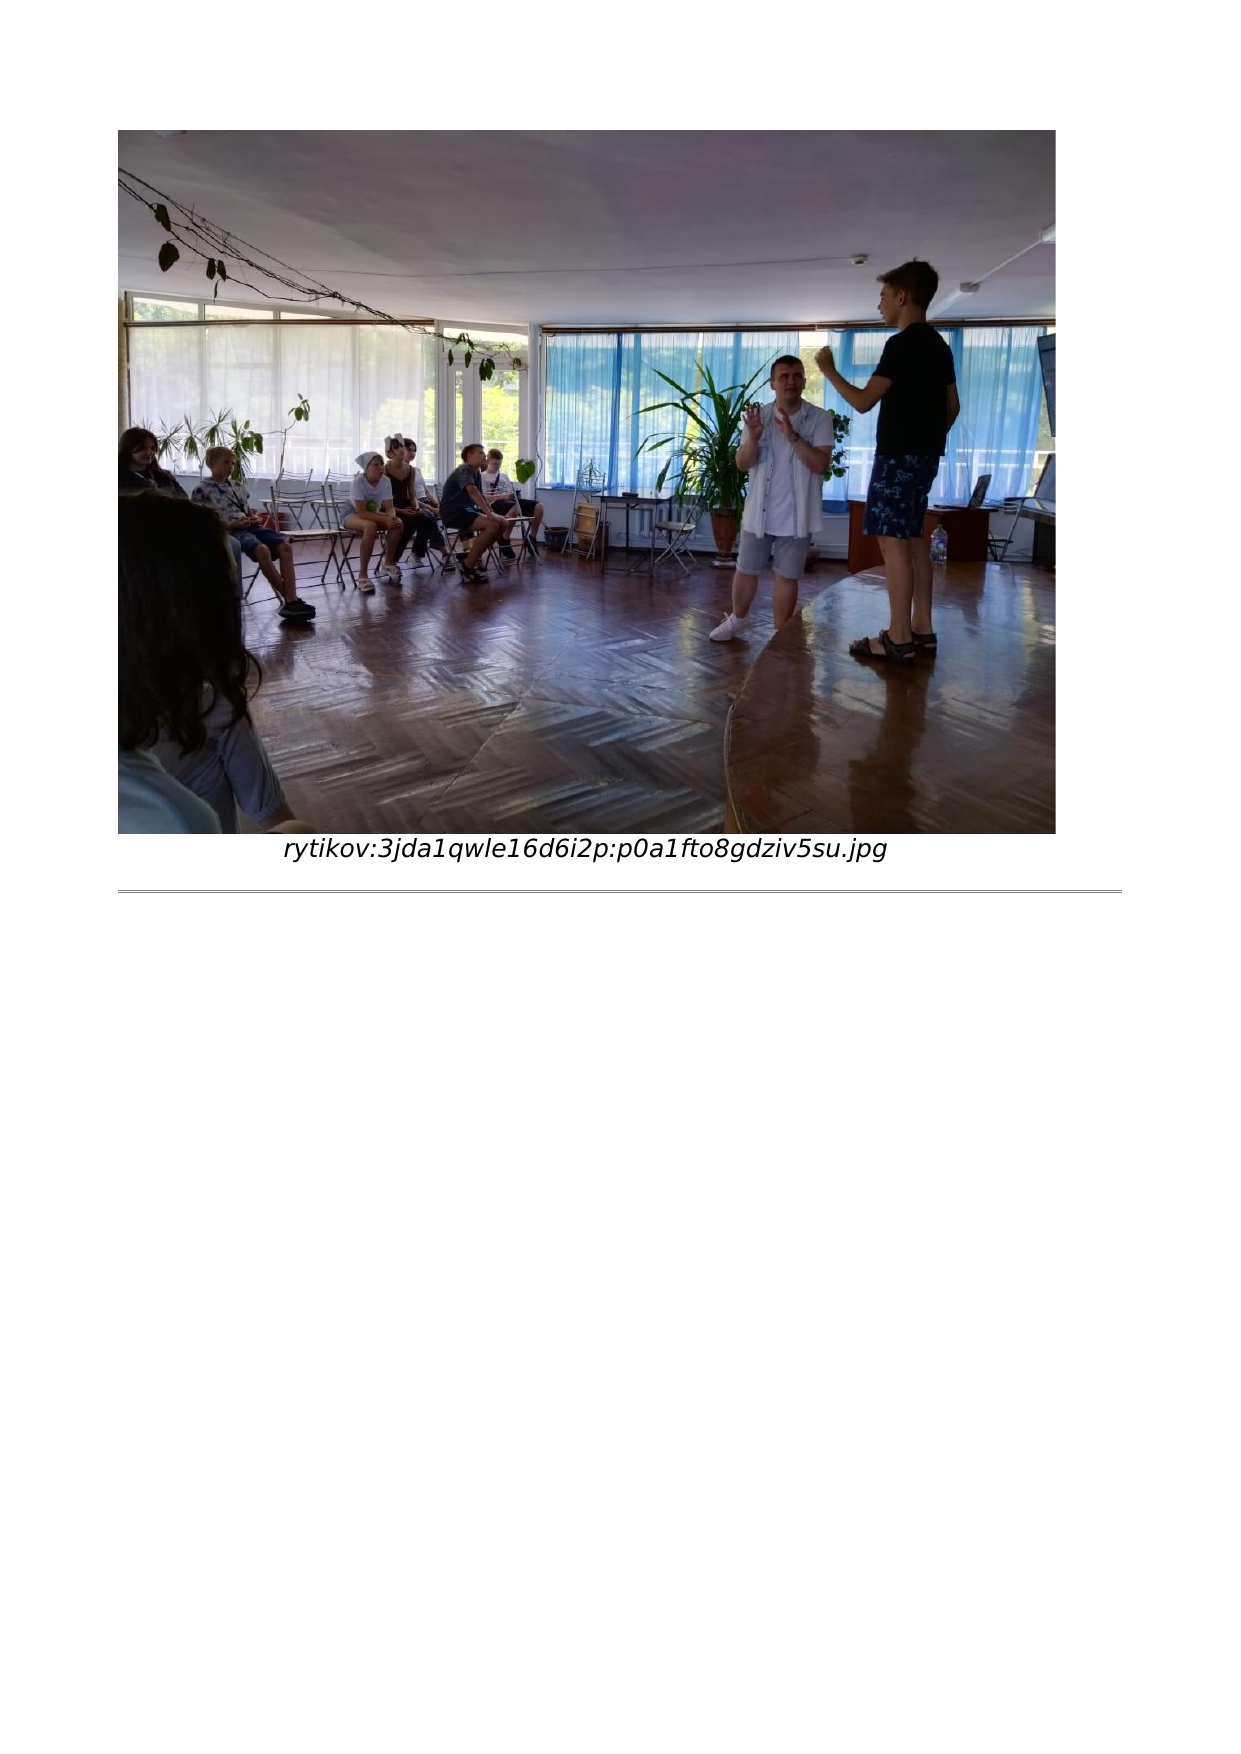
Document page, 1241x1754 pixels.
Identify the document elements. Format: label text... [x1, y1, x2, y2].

picture [118, 130, 1056, 834]
text rytikov:3jda1qwle16d6i2p:p0a1fto8gdziv5su.jpg [118, 834, 1056, 863]
